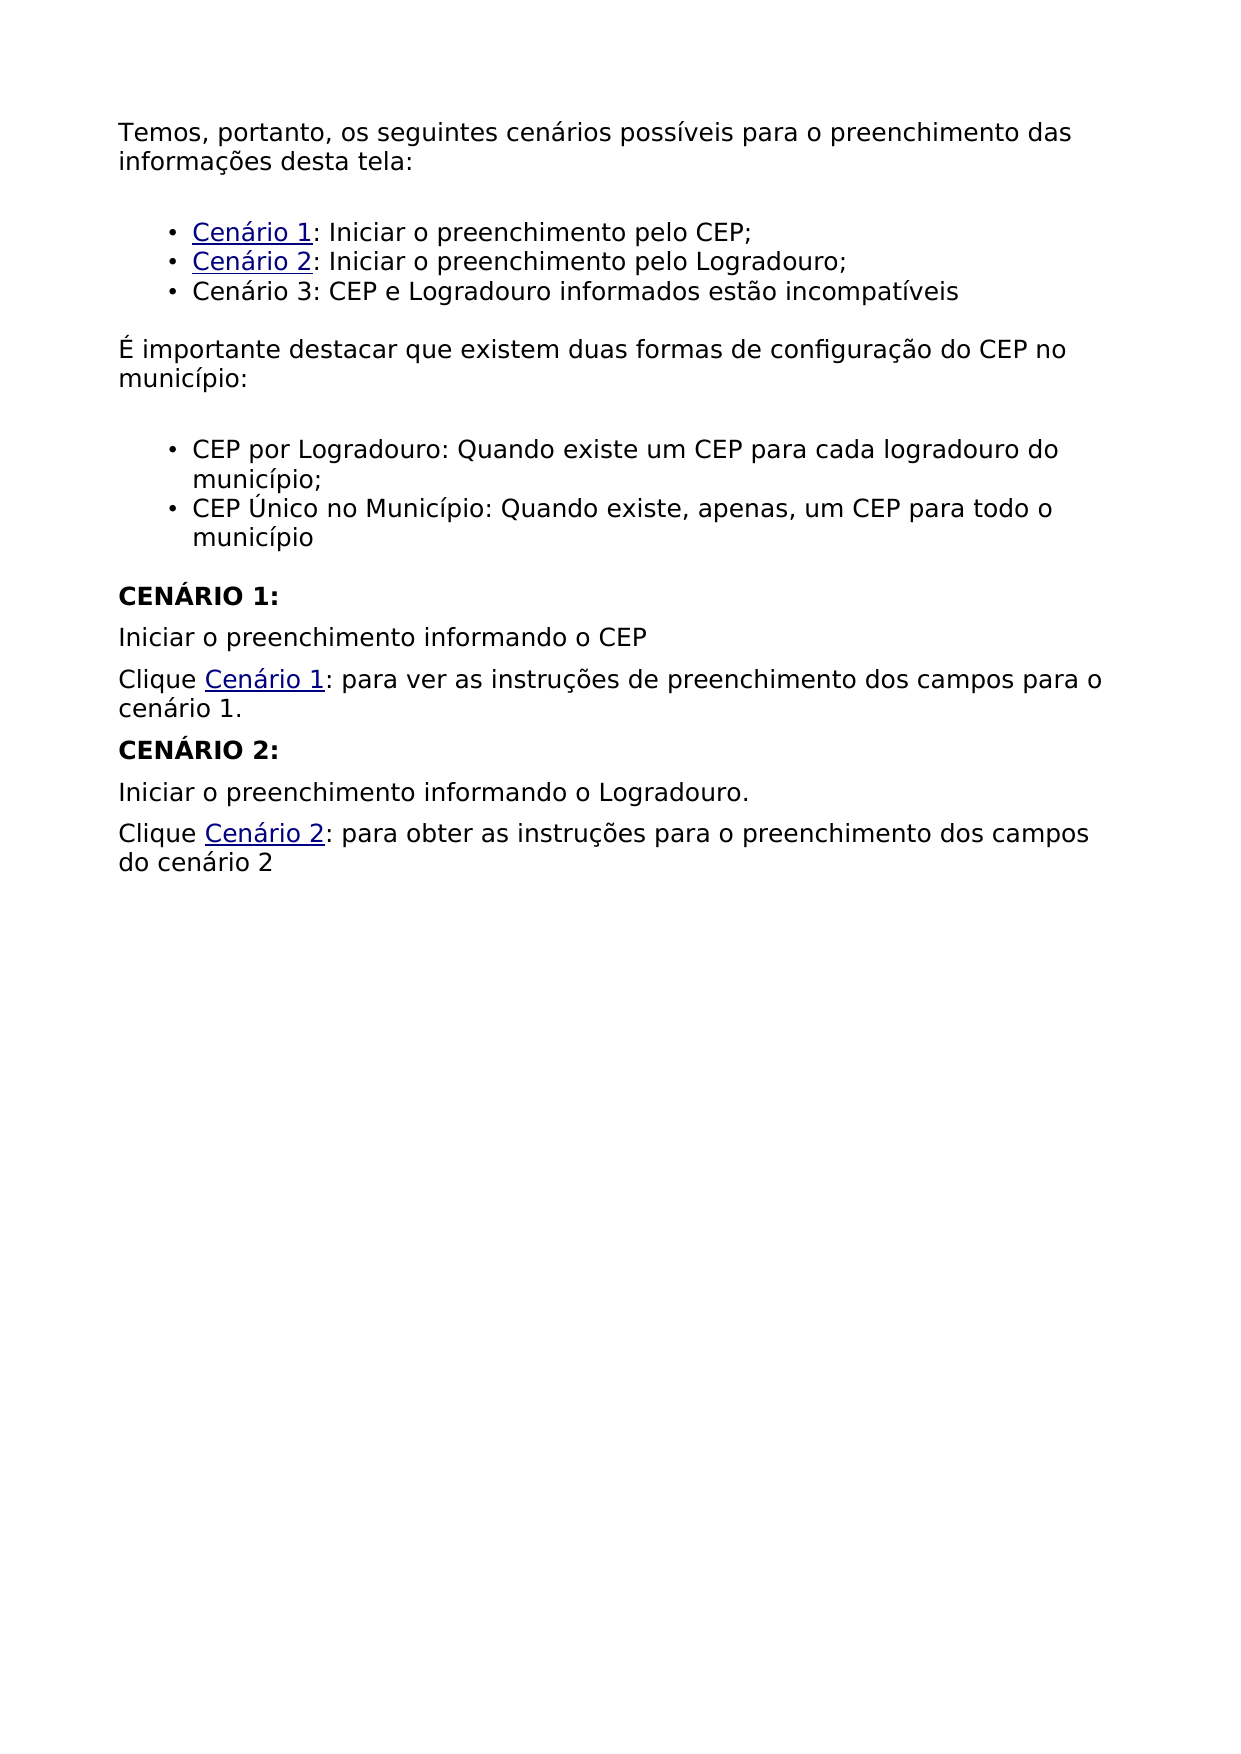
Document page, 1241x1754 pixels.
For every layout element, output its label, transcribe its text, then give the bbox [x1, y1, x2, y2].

text CENÁRIO 1: [118, 582, 1122, 611]
text É importante destacar que existem duas formas de configuração do CEP no município: [118, 335, 1122, 394]
text Iniciar o preenchimento informando o CEP [118, 623, 1122, 653]
list Cenário 2: Iniciar o preenchimento pelo Logradouro; [177, 248, 1122, 277]
text CENÁRIO 2: [118, 736, 1122, 765]
list CEP por Logradouro: Quando existe um CEP para cada logradouro do município; [177, 436, 1122, 494]
text Clique Cenário 2: para obter as instruções para o preenchimento dos campos do cenário 2 [118, 819, 1122, 878]
list Cenário 1: Iniciar o preenchimento pelo CEP; [177, 218, 1122, 248]
text Clique Cenário 1: para ver as instruções de preenchimento dos campos para o cenário 1. [118, 665, 1122, 723]
list Cenário 3: CEP e Logradouro informados estão incompatíveis [177, 277, 1122, 306]
text Temos, portanto, os seguintes cenários possíveis para o preenchimento das informações desta tela: [118, 118, 1122, 176]
list CEP Único no Município: Quando existe, apenas, um CEP para todo o município [177, 494, 1122, 552]
text Iniciar o preenchimento informando o Logradouro. [118, 778, 1122, 807]
